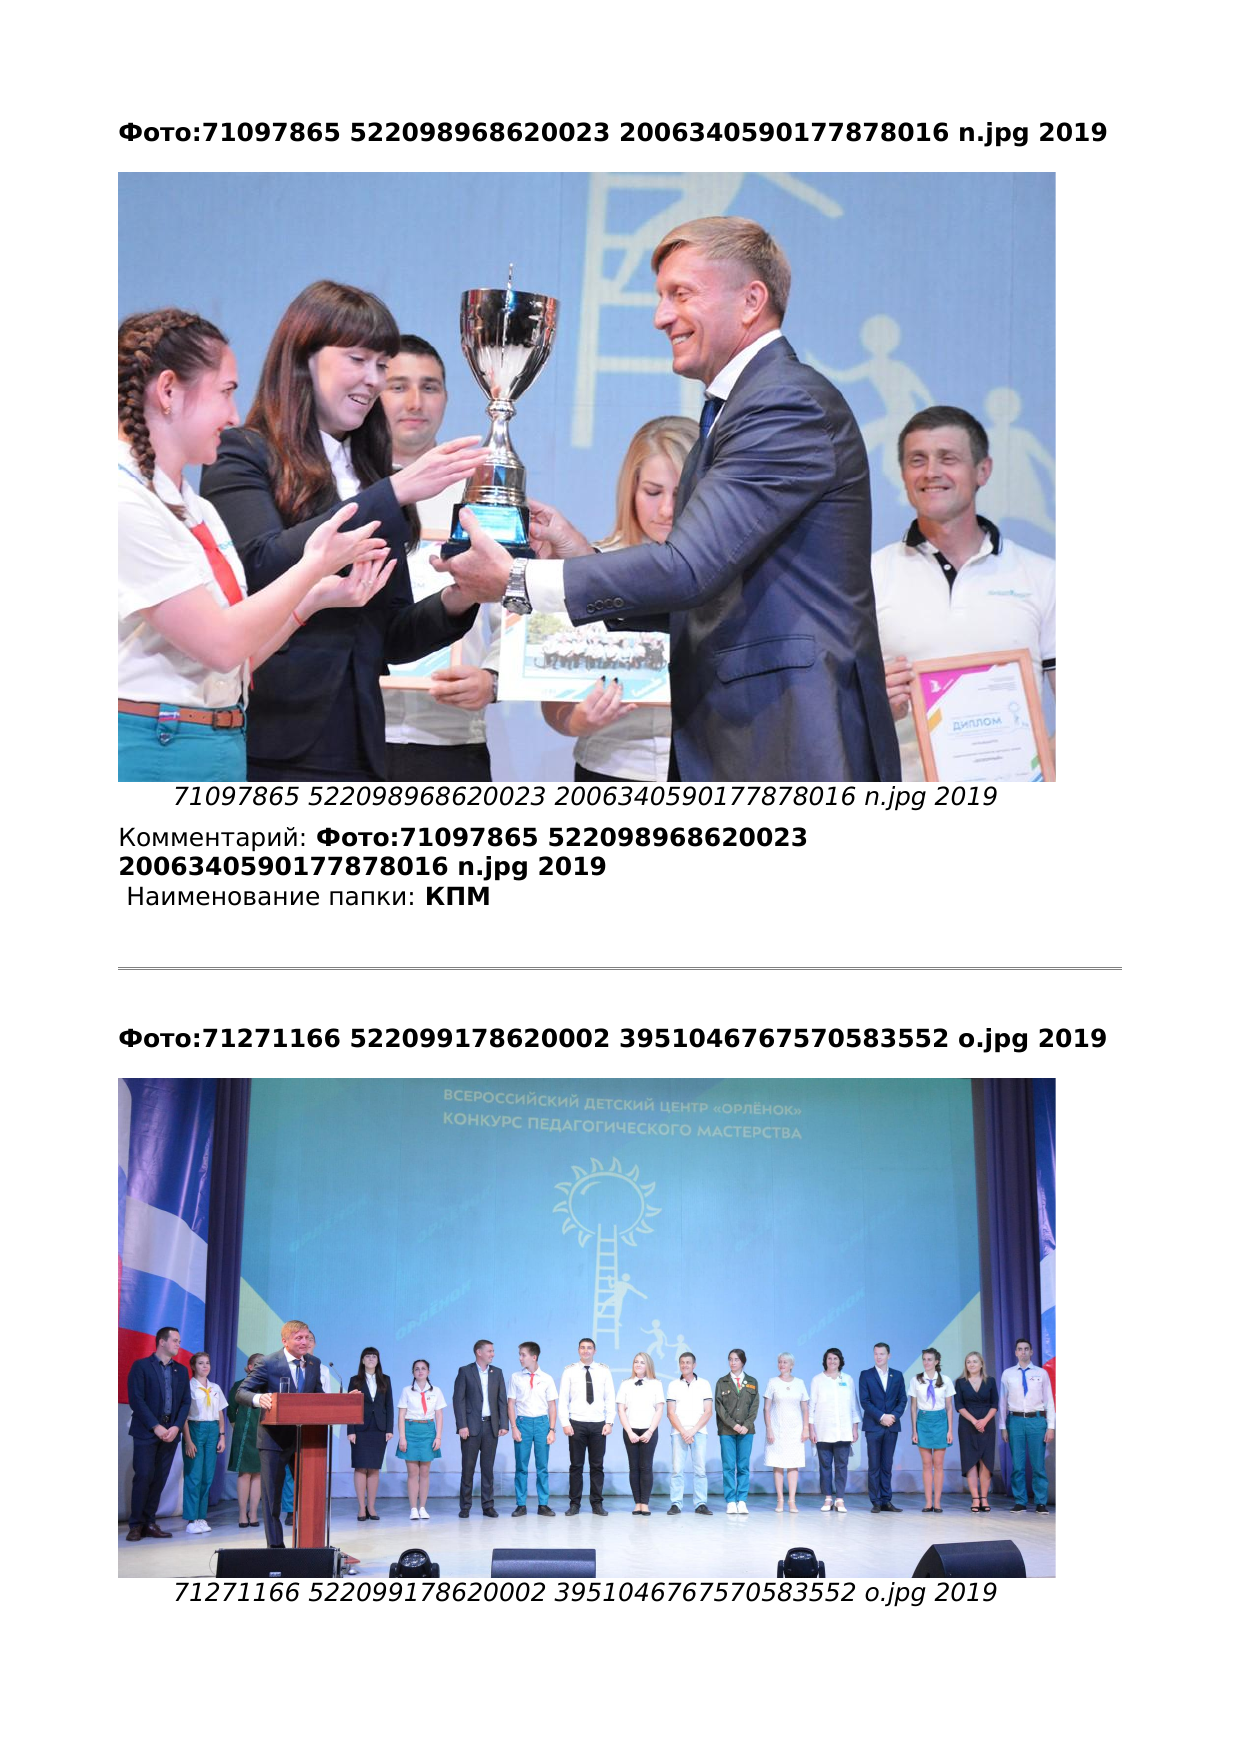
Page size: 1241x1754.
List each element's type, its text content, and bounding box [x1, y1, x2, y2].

picture [118, 172, 1056, 782]
text 71271166 522099178620002 3951046767570583552 o.jpg 2019 [118, 1578, 1056, 1607]
picture [118, 1078, 1056, 1578]
text 71097865 522098968620023 2006340590177878016 n.jpg 2019 [118, 782, 1056, 811]
subtitle Фото:71271166 522099178620002 3951046767570583552 o.jpg 2019 [118, 1024, 1122, 1053]
text Комментарий: Фото:71097865 522098968620023 2006340590177878016 n.jpg 2019 Наименование папки: КПМ [118, 823, 1122, 940]
subtitle Фото:71097865 522098968620023 2006340590177878016 n.jpg 2019 [118, 118, 1122, 147]
